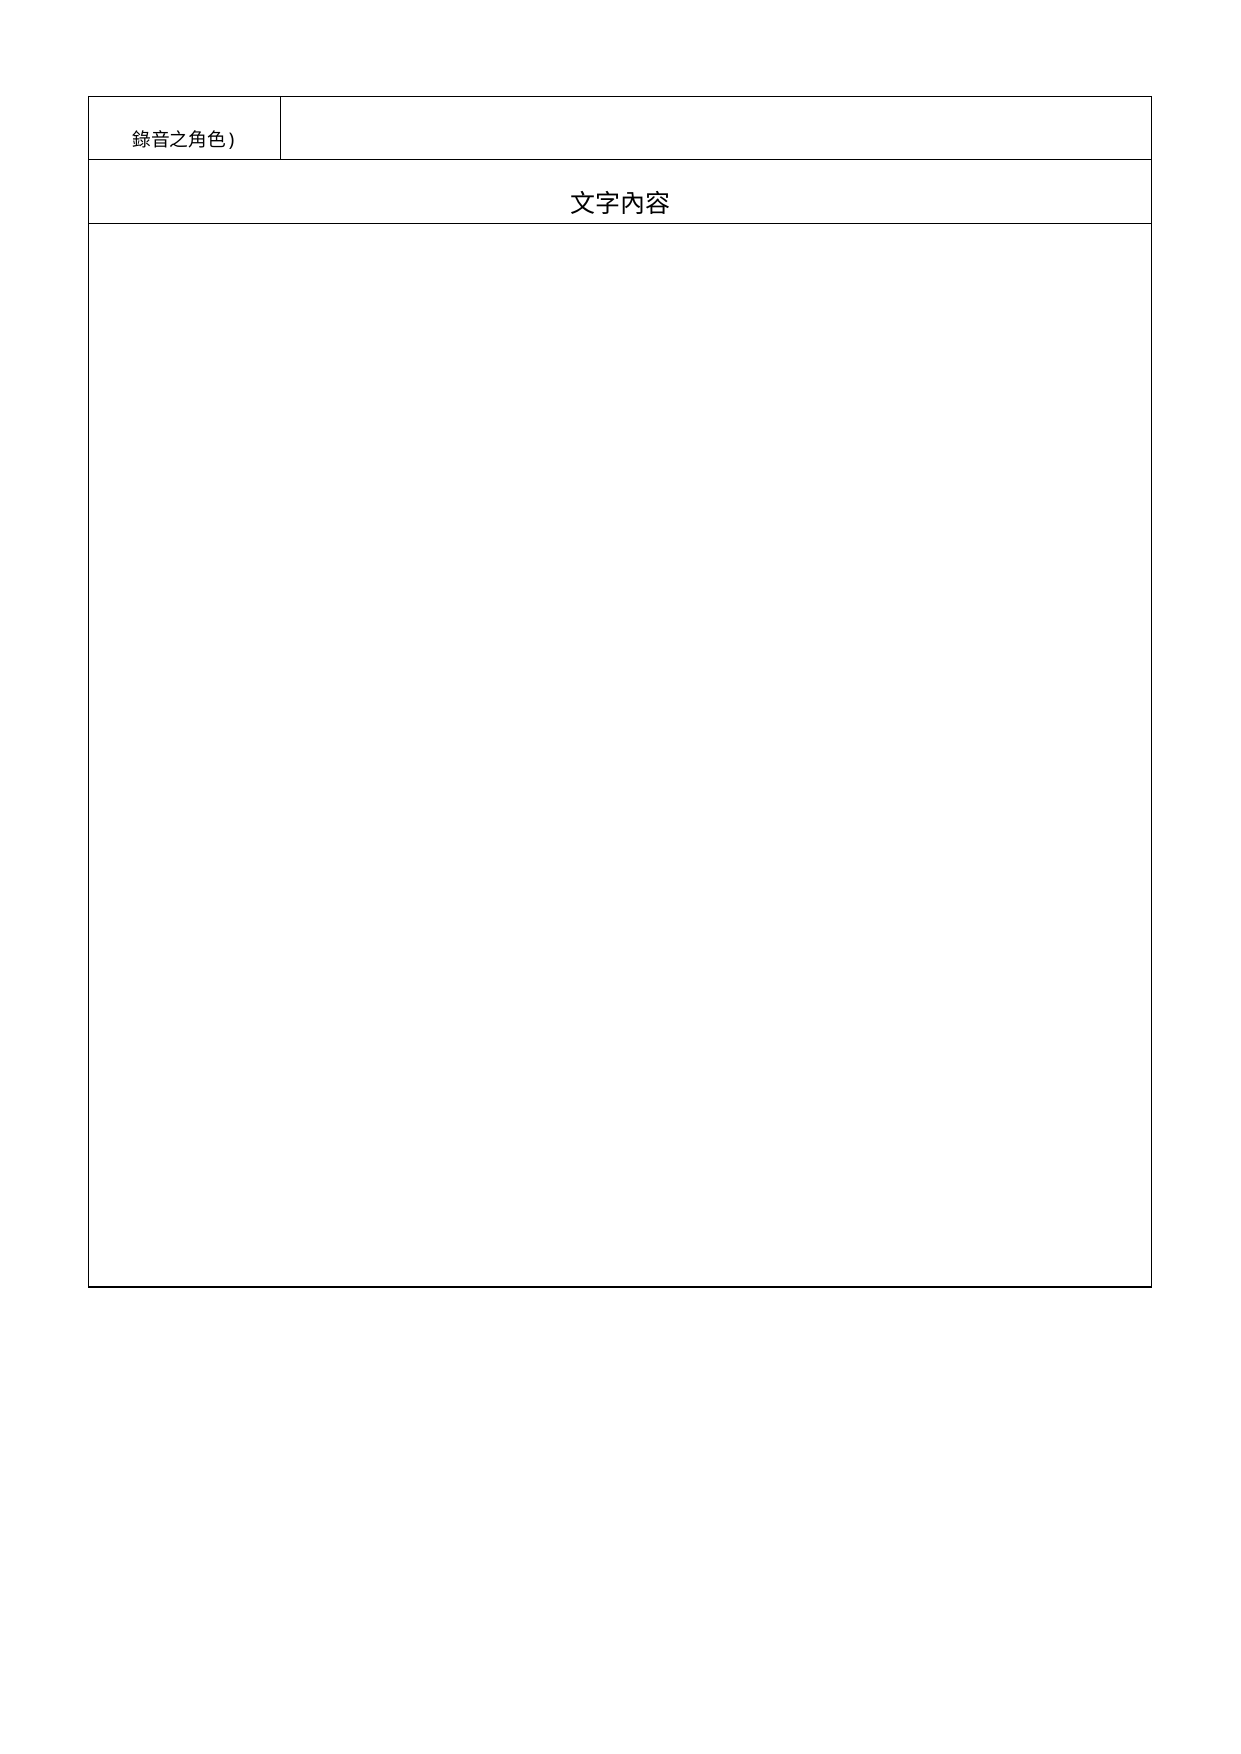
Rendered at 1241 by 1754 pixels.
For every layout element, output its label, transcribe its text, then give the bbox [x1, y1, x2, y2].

table_cell [89, 224, 1151, 1286]
table_cell 文字內容 [89, 160, 1151, 223]
table_cell 錄音之角色) [89, 97, 280, 159]
table_cell [281, 97, 1151, 159]
